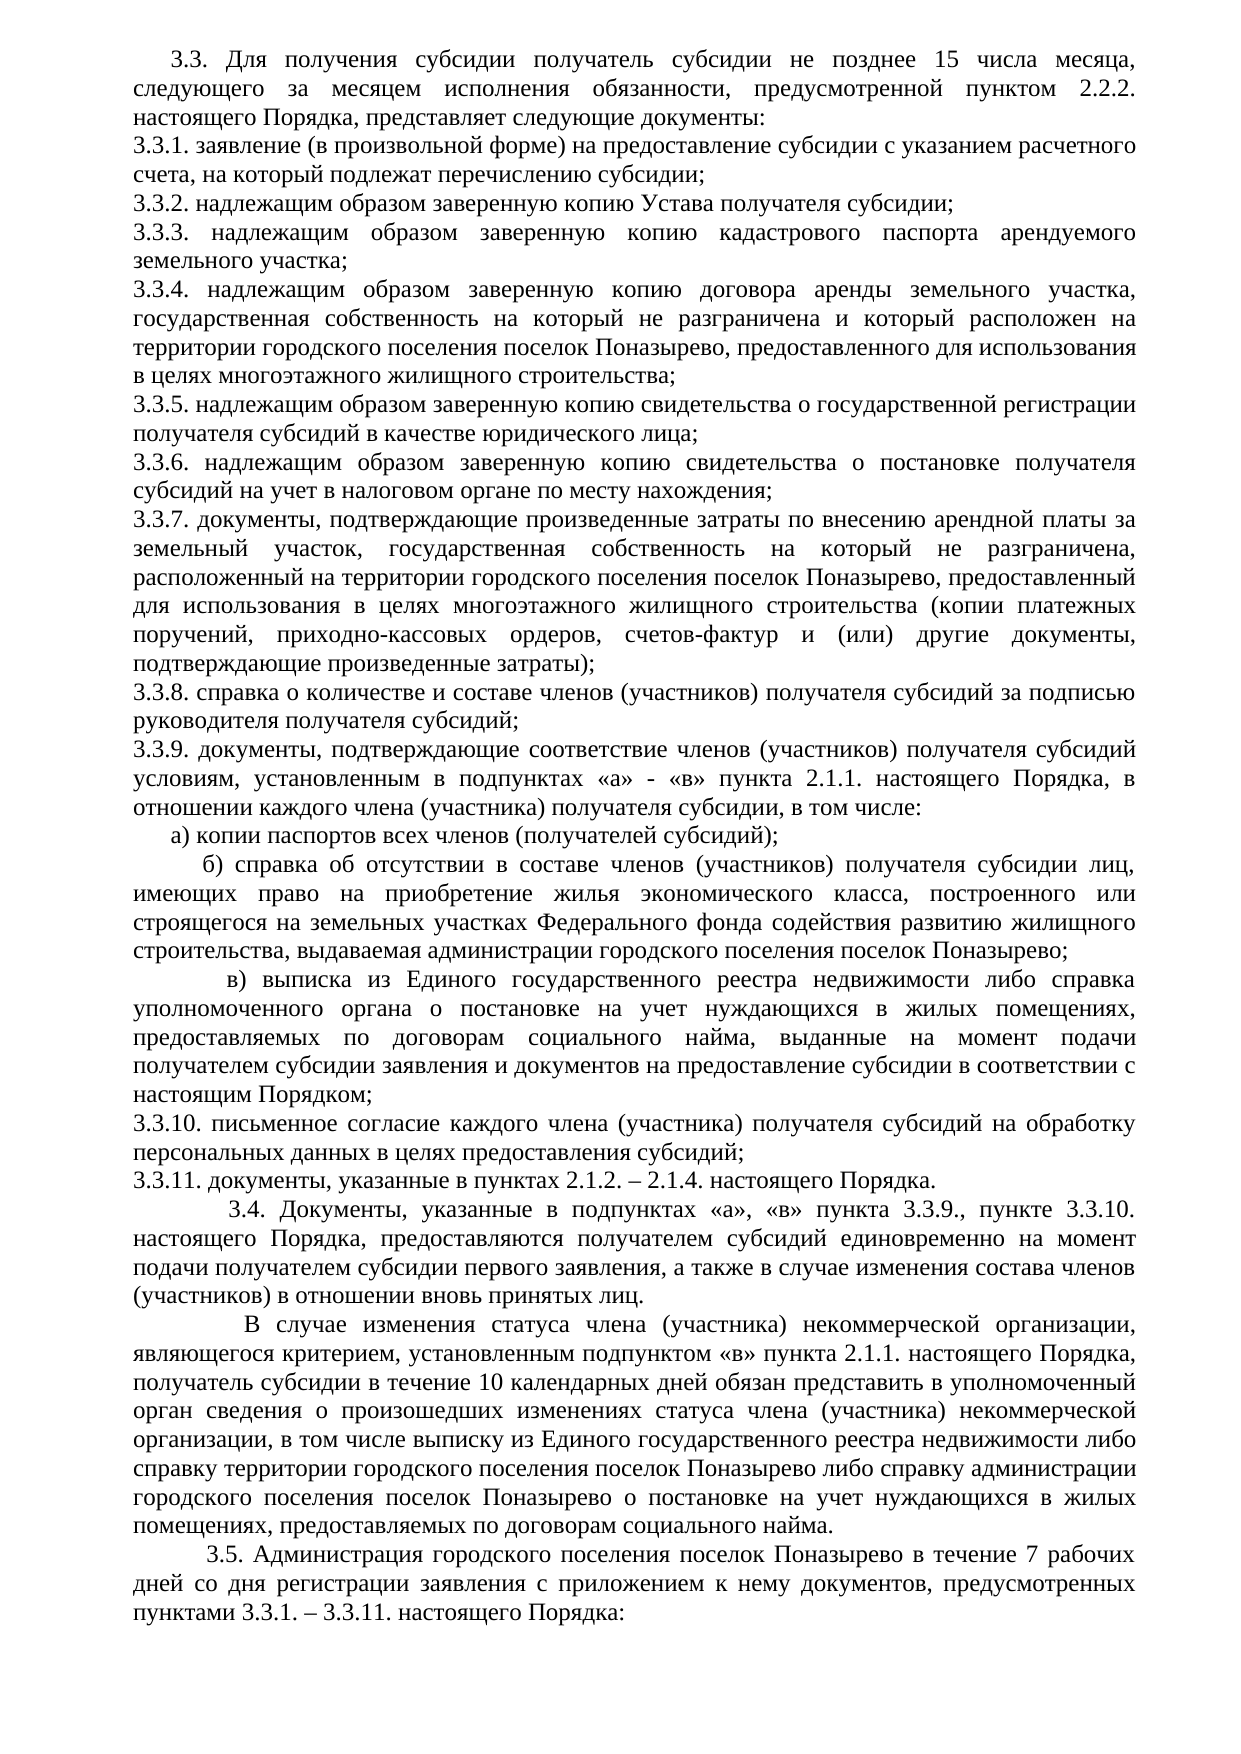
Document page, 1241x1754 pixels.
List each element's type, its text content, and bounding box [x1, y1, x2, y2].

text 3.4. Документы, указанные в подпунктах «а», «в» пункта 3.3.9., пункте 3.3.10. настоящего Порядка, предоставляются получателем субсидий единовременно на момент подачи получателем субсидии первого заявления, а также в случае изменения состава членов (участников) в отношении вновь принятых лиц. [133, 1194, 1137, 1309]
text а) копии паспортов всех членов (получателей субсидий); [133, 821, 1137, 849]
text 3.3.5. надлежащим образом заверенную копию свидетельства о государственной регистрации получателя субсидий в качестве юридического лица; [133, 389, 1137, 447]
text в) выписка из Единого государственного реестра недвижимости либо справка уполномоченного органа о постановке на учет нуждающихся в жилых помещениях, предоставляемых по договорам социального найма, выданные на момент подачи получателем субсидии заявления и документов на предоставление субсидии в соответствии с настоящим Порядком; [133, 964, 1137, 1108]
list 3.3. Для получения субсидии получатель субсидии не позднее 15 числа месяца, следующего за месяцем исполнения обязанности, предусмотренной пунктом 2.2.2. настоящего Порядка, представляет следующие документы: [133, 44, 1137, 131]
text 3.3.9. документы, подтверждающие соответствие членов (участников) получателя субсидий условиям, установленным в подпунктах «а» - «в» пункта 2.1.1. настоящего Порядка, в отношении каждого члена (участника) получателя субсидии, в том числе: [133, 734, 1137, 821]
text 3.5. Администрация городского поселения поселок Поназырево в течение 7 рабочих дней со дня регистрации заявления с приложением к нему документов, предусмотренных пунктами 3.3.1. – 3.3.11. настоящего Порядка: [133, 1539, 1137, 1626]
text 3.3.1. заявление (в произвольной форме) на предоставление субсидии с указанием расчетного счета, на который подлежат перечислению субсидии; [133, 131, 1137, 188]
text 3.3.3. надлежащим образом заверенную копию кадастрового паспорта арендуемого земельного участка; [133, 217, 1137, 274]
text В случае изменения статуса члена (участника) некоммерческой организации, являющегося критерием, установленным подпунктом «в» пункта 2.1.1. настоящего Порядка, получатель субсидии в течение 10 календарных дней обязан представить в уполномоченный орган сведения о произошедших изменениях статуса члена (участника) некоммерческой организации, в том числе выписку из Единого государственного реестра недвижимости либо справку территории городского поселения поселок Поназырево либо справку администрации городского поселения поселок Поназырево о постановке на учет нуждающихся в жилых помещениях, предоставляемых по договорам социального найма. [133, 1309, 1137, 1539]
text 3.3.8. справка о количестве и составе членов (участников) получателя субсидий за подписью руководителя получателя субсидий; [133, 677, 1137, 734]
text 3.3.2. надлежащим образом заверенную копию Устава получателя субсидии; [133, 188, 1137, 217]
text 3.3.7. документы, подтверждающие произведенные затраты по внесению арендной платы за земельный участок, государственная собственность на который не разграничена, расположенный на территории городского поселения поселок Поназырево, предоставленный для использования в целях многоэтажного жилищного строительства (копии платежных поручений, приходно-кассовых ордеров, счетов-фактур и (или) другие документы, подтверждающие произведенные затраты); [133, 504, 1137, 677]
text 3.3.10. письменное согласие каждого члена (участника) получателя субсидий на обработку персональных данных в целях предоставления субсидий; [133, 1108, 1137, 1166]
text б) справка об отсутствии в составе членов (участников) получателя субсидии лиц, имеющих право на приобретение жилья экономического класса, построенного или строящегося на земельных участках Федерального фонда содействия развитию жилищного строительства, выдаваемая администрации городского поселения поселок Поназырево; [133, 849, 1137, 964]
text 3.3.6. надлежащим образом заверенную копию свидетельства о постановке получателя субсидий на учет в налоговом органе по месту нахождения; [133, 447, 1137, 504]
text 3.3.4. надлежащим образом заверенную копию договора аренды земельного участка, государственная собственность на который не разграничена и который расположен на территории городского поселения поселок Поназырево, предоставленного для использования в целях многоэтажного жилищного строительства; [133, 274, 1137, 389]
text 3.3.11. документы, указанные в пунктах 2.1.2. – 2.1.4. настоящего Порядка. [133, 1166, 1137, 1194]
